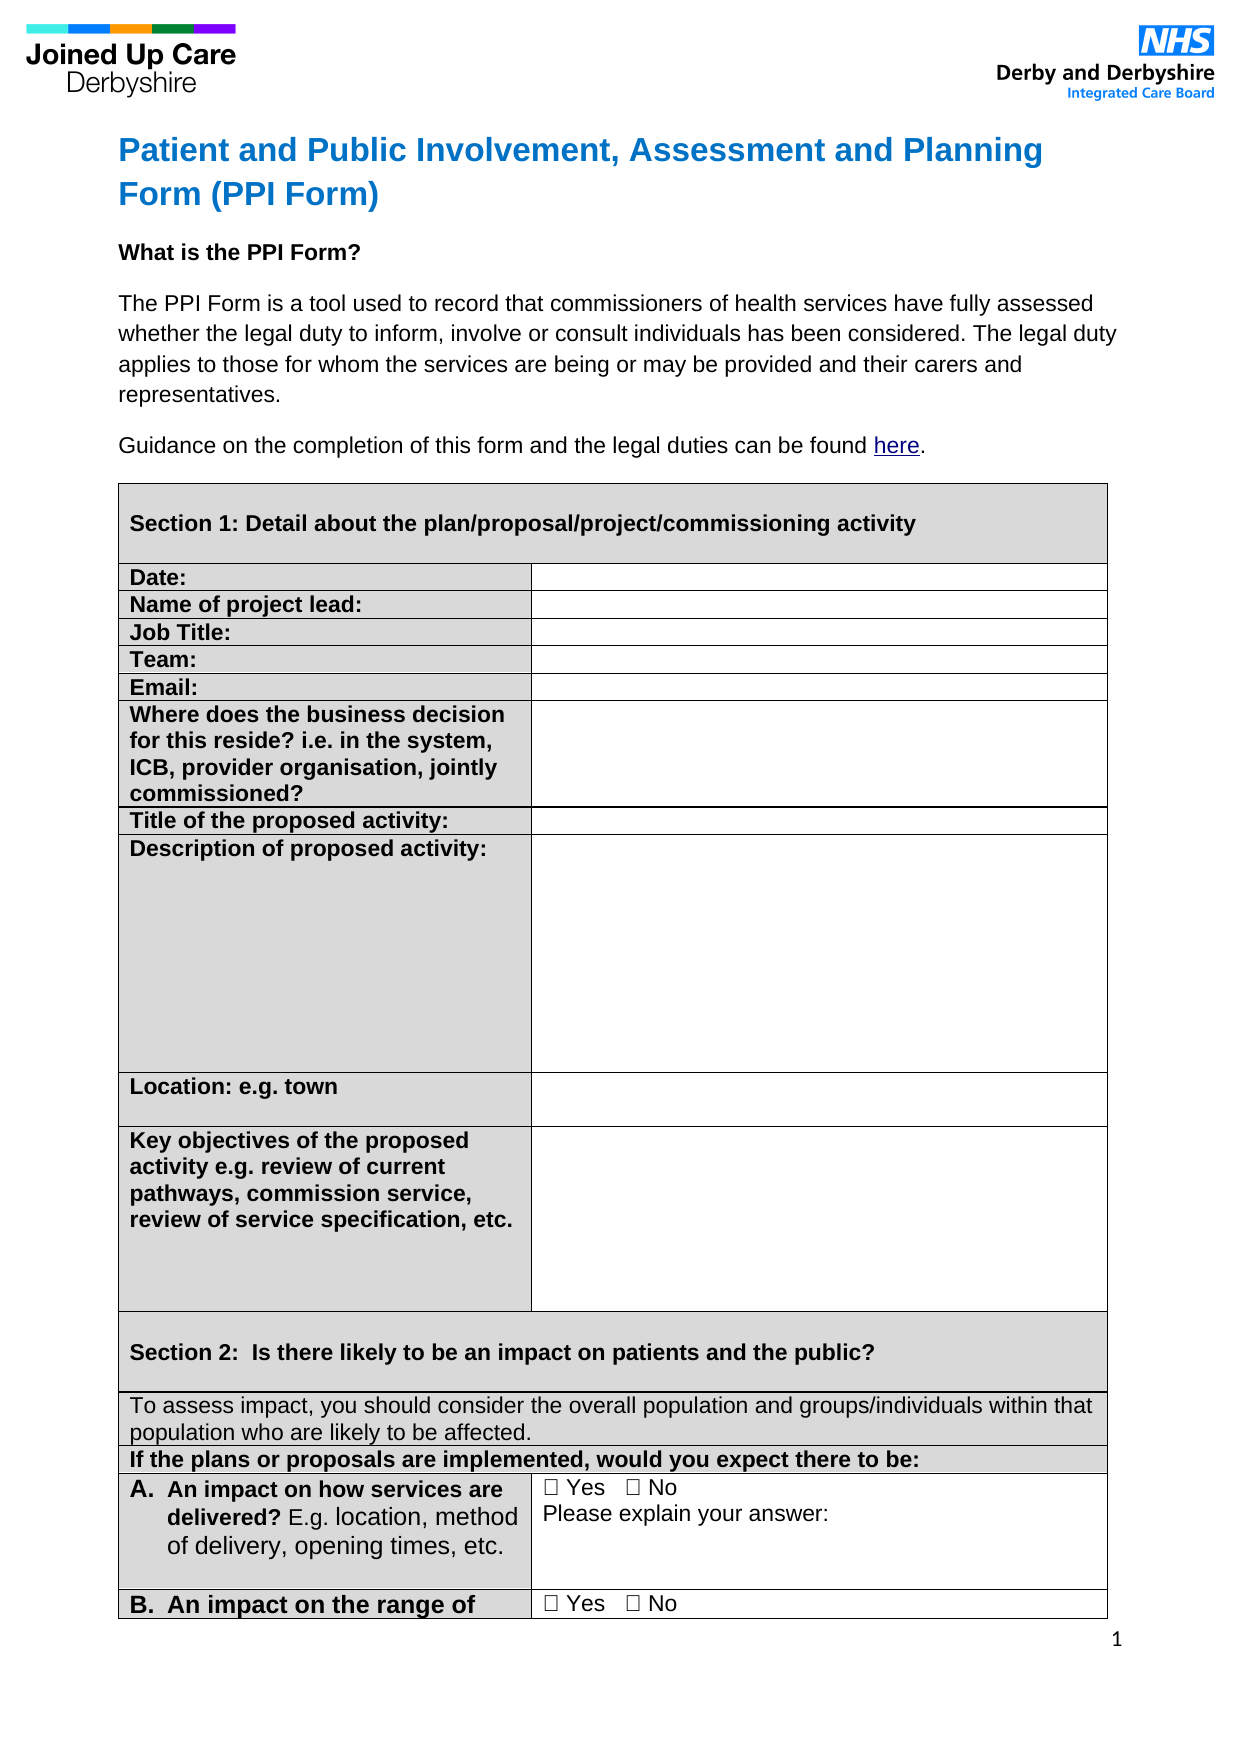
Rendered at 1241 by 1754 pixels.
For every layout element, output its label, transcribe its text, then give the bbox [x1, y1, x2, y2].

table_cell Title of the proposed activity: [119, 808, 531, 834]
table_cell Description of proposed activity: [119, 835, 531, 1072]
table_cell [532, 564, 1107, 590]
table_header Section 1: Detail about the plan/proposal/project/commissioning activity [119, 484, 1107, 563]
table_cell [532, 835, 1107, 1072]
table_cell  Yes  No Please explain your answer: [532, 1474, 1107, 1588]
table_cell [532, 646, 1107, 672]
table_cell Section 2: Is there likely to be an impact on patients and the public? [119, 1312, 1107, 1391]
table_cell An impact on the range of [119, 1590, 531, 1618]
table_cell [532, 591, 1107, 618]
table_cell [532, 619, 1107, 645]
table_cell Email: [119, 674, 531, 700]
table_cell Date: [119, 564, 531, 590]
table_cell  Yes  No [532, 1590, 1107, 1618]
table_cell [532, 808, 1107, 834]
table_cell [532, 701, 1107, 806]
table_cell [532, 1073, 1107, 1126]
text Patient and Public Involvement, Assessment and Planning Form (PPI Form) [118, 130, 1122, 212]
text Guidance on the completion of this form and the legal duties can be found here. [118, 432, 1122, 458]
table_cell Job Title: [119, 619, 531, 645]
table_cell Where does the business decision for this reside? i.e. in the system, ICB, provider organisation, jointly commissioned? [119, 701, 531, 806]
text What is the PPI Form? [118, 239, 1122, 265]
table_cell [532, 1127, 1107, 1311]
table_cell An impact on how services are delivered? E.g. location, method of delivery, opening times, etc. [119, 1474, 531, 1588]
table_cell Location: e.g. town [119, 1073, 531, 1126]
table_cell To assess impact, you should consider the overall population and groups/individuals within that population who are likely to be affected. [119, 1393, 1107, 1445]
table_cell Team: [119, 646, 531, 672]
table_cell If the plans or proposals are implemented, would you expect there to be: [119, 1446, 1107, 1472]
table_cell Key objectives of the proposed activity e.g. review of current pathways, commission service, review of service specification, etc. [119, 1127, 531, 1311]
text The PPI Form is a tool used to record that commissioners of health services have fully assessed whether the legal duty to inform, involve or consult individuals has been considered. The legal duty applies to those for whom the services are being or may be provided and their carers and representatives. [118, 290, 1122, 407]
table_cell Name of project lead: [119, 591, 531, 618]
table_cell [532, 674, 1107, 700]
